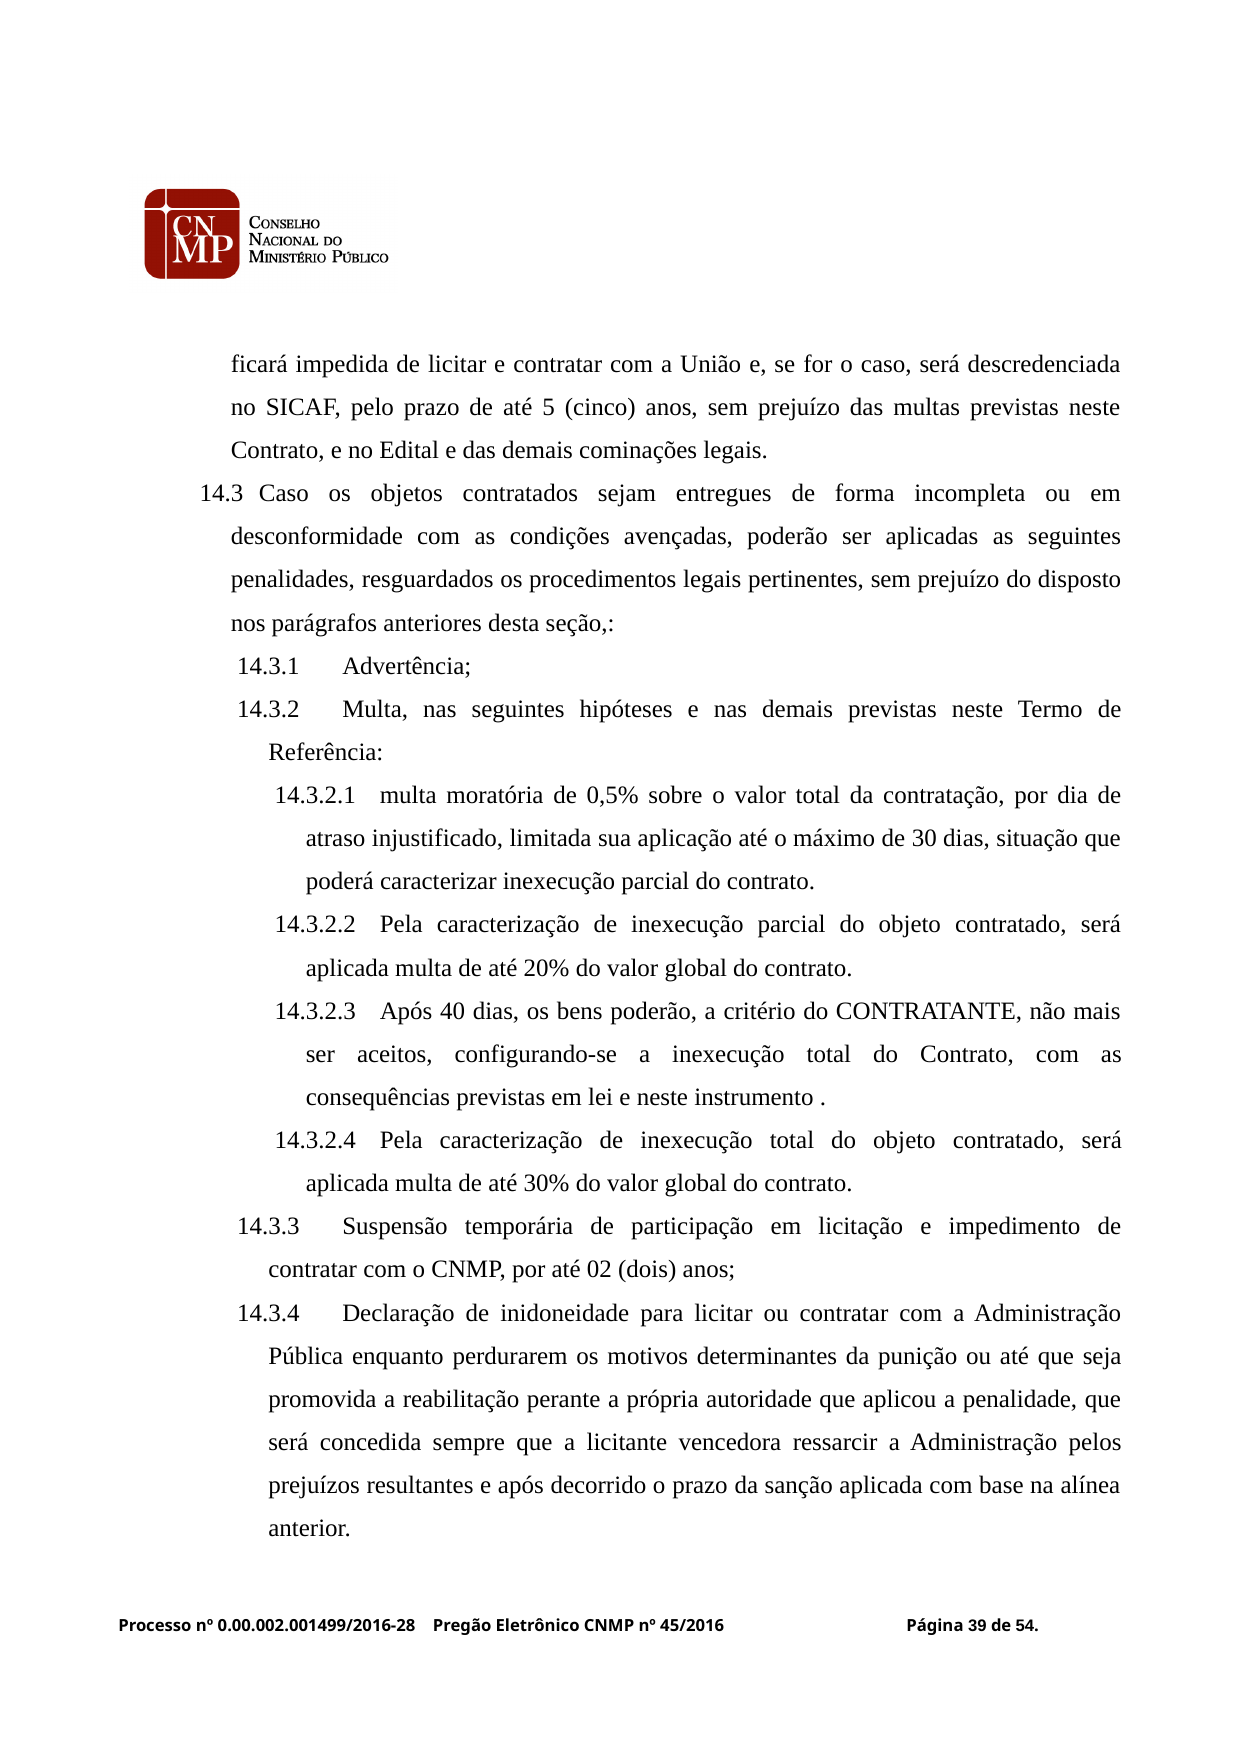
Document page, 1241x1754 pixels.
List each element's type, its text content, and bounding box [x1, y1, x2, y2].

list Caso os objetos contratados sejam entregues de forma incompleta ou em desconformidade com as condições avençadas, poderão ser aplicadas as seguintes penalidades, resguardados os procedimentos legais pertinentes, sem prejuízo do disposto nos parágrafos anteriores desta seção,: [193, 478, 1122, 636]
list Após 40 dias, os bens poderão, a critério do CONTRATANTE, não mais ser aceitos, configurando-se a inexecução total do Contrato, com as consequências previstas em lei e neste instrumento . [268, 996, 1122, 1111]
list Multa, nas seguintes hipóteses e nas demais previstas neste Termo de Referência: [231, 694, 1122, 766]
list ficará impedida de licitar e contratar com a União e, se for o caso, será descredenciada no SICAF, pelo prazo de até 5 (cinco) anos, sem prejuízo das multas previstas neste Contrato, e no Edital e das demais cominações legais. [193, 349, 1122, 464]
list Advertência; [231, 651, 1122, 679]
list multa moratória de 0,5% sobre o valor total da contratação, por dia de atraso injustificado, limitada sua aplicação até o máximo de 30 dias, situação que poderá caracterizar inexecução parcial do contrato. [268, 780, 1122, 895]
list Declaração de inidoneidade para licitar ou contratar com a Administração Pública enquanto perdurarem os motivos determinantes da punição ou até que seja promovida a reabilitação perante a própria autoridade que aplicou a penalidade, que será concedida sempre que a licitante vencedora ressarcir a Administração pelos prejuízos resultantes e após decorrido o prazo da sanção aplicada com base na alínea anterior. [231, 1298, 1122, 1542]
list Suspensão temporária de participação em licitação e impedimento de contratar com o CNMP, por até 02 (dois) anos; [231, 1211, 1122, 1283]
picture [128, 174, 398, 293]
list Pela caracterização de inexecução total do objeto contratado, será aplicada multa de até 30% do valor global do contrato. [268, 1125, 1122, 1197]
list Pela caracterização de inexecução parcial do objeto contratado, será aplicada multa de até 20% do valor global do contrato. [268, 909, 1122, 981]
